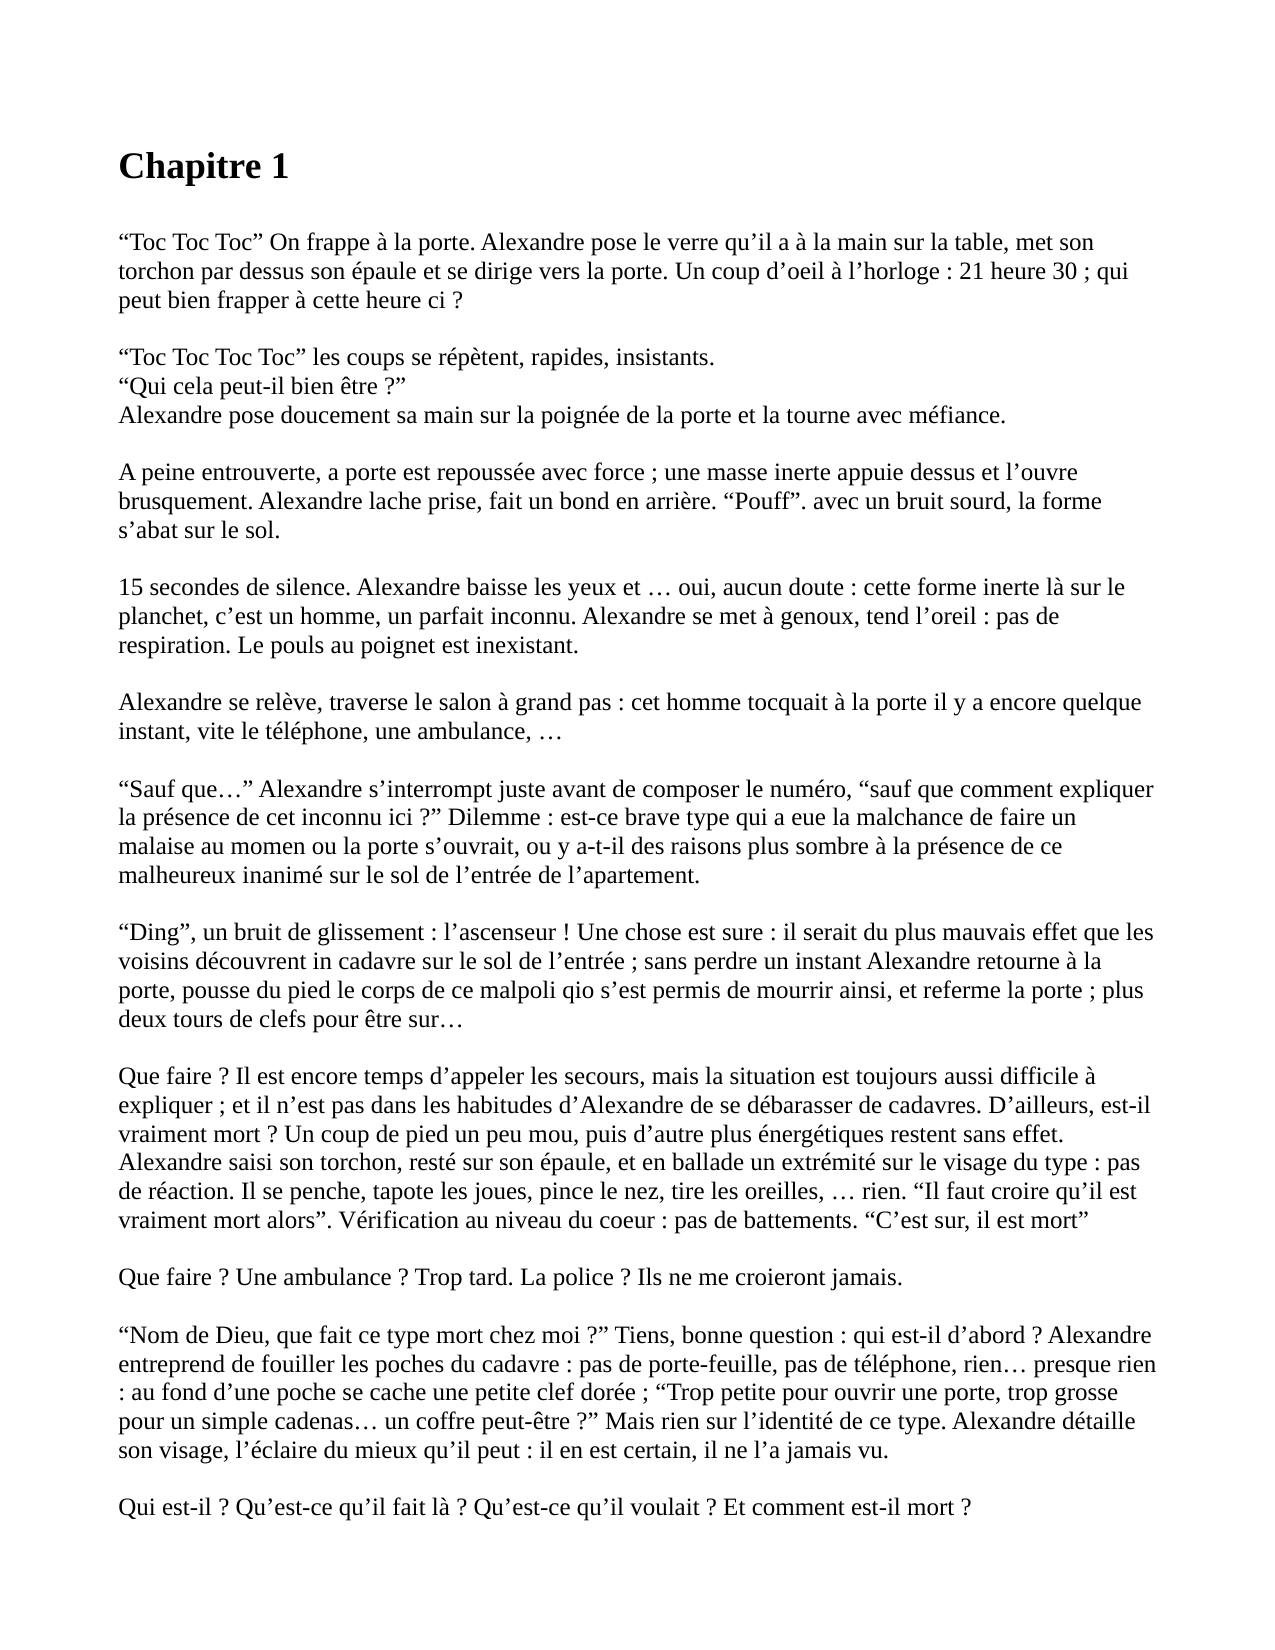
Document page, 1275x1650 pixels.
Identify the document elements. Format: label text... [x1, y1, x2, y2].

text “Nom de Dieu, que fait ce type mort chez moi ?” Tiens, bonne question : qui est-il d’abord ? Alexandre entreprend de fouiller les poches du cadavre : pas de porte-feuille, pas de téléphone, rien… presque rien : au fond d’une poche se cache une petite clef dorée ; “Trop petite pour ouvrir une porte, trop grosse pour un simple cadenas… un coffre peut-être ?” Mais rien sur l’identité de ce type. Alexandre détaille son visage, l’éclaire du mieux qu’il peut : il en est certain, il ne l’a jamais vu. [118, 1320, 1157, 1464]
text “Qui cela peut-il bien être ?” [118, 371, 1157, 400]
text Alexandre se relève, traverse le salon à grand pas : cet homme tocquait à la porte il y a encore quelque instant, vite le téléphone, une ambulance, … [118, 687, 1157, 745]
text “Sauf que…” Alexandre s’interrompt juste avant de composer le numéro, “sauf que comment expliquer la présence de cet inconnu ici ?” Dilemme : est-ce brave type qui a eue la malchance de faire un malaise au momen ou la porte s’ouvrait, ou y a-t-il des raisons plus sombre à la présence de ce malheureux inanimé sur le sol de l’entrée de l’apartement. [118, 774, 1157, 889]
text “Toc Toc Toc Toc” les coups se répètent, rapides, insistants. [118, 342, 1157, 371]
text Que faire ? Une ambulance ? Trop tard. La police ? Ils ne me croieront jamais. [118, 1262, 1157, 1291]
text “Toc Toc Toc” On frappe à la porte. Alexandre pose le verre qu’il a à la main sur la table, met son torchon par dessus son épaule et se dirige vers la porte. Un coup d’oeil à l’horloge : 21 heure 30 ; qui peut bien frapper à cette heure ci ? [118, 227, 1157, 314]
text 15 secondes de silence. Alexandre baisse les yeux et … oui, aucun doute : cette forme inerte là sur le planchet, c’est un homme, un parfait inconnu. Alexandre se met à genoux, tend l’oreil : pas de respiration. Le pouls au poignet est inexistant. [118, 572, 1157, 659]
text Qui est-il ? Qu’est-ce qu’il fait là ? Qu’est-ce qu’il voulait ? Et comment est-il mort ? [118, 1492, 1157, 1521]
text Que faire ? Il est encore temps d’appeler les secours, mais la situation est toujours aussi difficile à expliquer ; et il n’est pas dans les habitudes d’Alexandre de se débarasser de cadavres. D’ailleurs, est-il vraiment mort ? Un coup de pied un peu mou, puis d’autre plus énergétiques restent sans effet. Alexandre saisi son torchon, resté sur son épaule, et en ballade un extrémité sur le visage du type : pas de réaction. Il se penche, tapote les joues, pince le nez, tire les oreilles, … rien. “Il faut croire qu’il est vraiment mort alors”. Vérification au niveau du coeur : pas de battements. “C’est sur, il est mort” [118, 1061, 1157, 1234]
text A peine entrouverte, a porte est repoussée avec force ; une masse inerte appuie dessus et l’ouvre brusquement. Alexandre lache prise, fait un bond en arrière. “Pouff”. avec un bruit sourd, la forme s’abat sur le sol. [118, 457, 1157, 544]
text “Ding”, un bruit de glissement : l’ascenseur ! Une chose est sure : il serait du plus mauvais effet que les voisins découvrent in cadavre sur le sol de l’entrée ; sans perdre un instant Alexandre retourne à la porte, pousse du pied le corps de ce malpoli qio s’est permis de mourrir ainsi, et referme la porte ; plus deux tours de clefs pour être sur… [118, 917, 1157, 1032]
text Alexandre pose doucement sa main sur la poignée de la porte et la tourne avec méfiance. [118, 400, 1157, 429]
subtitle Chapitre 1 [118, 143, 1157, 186]
